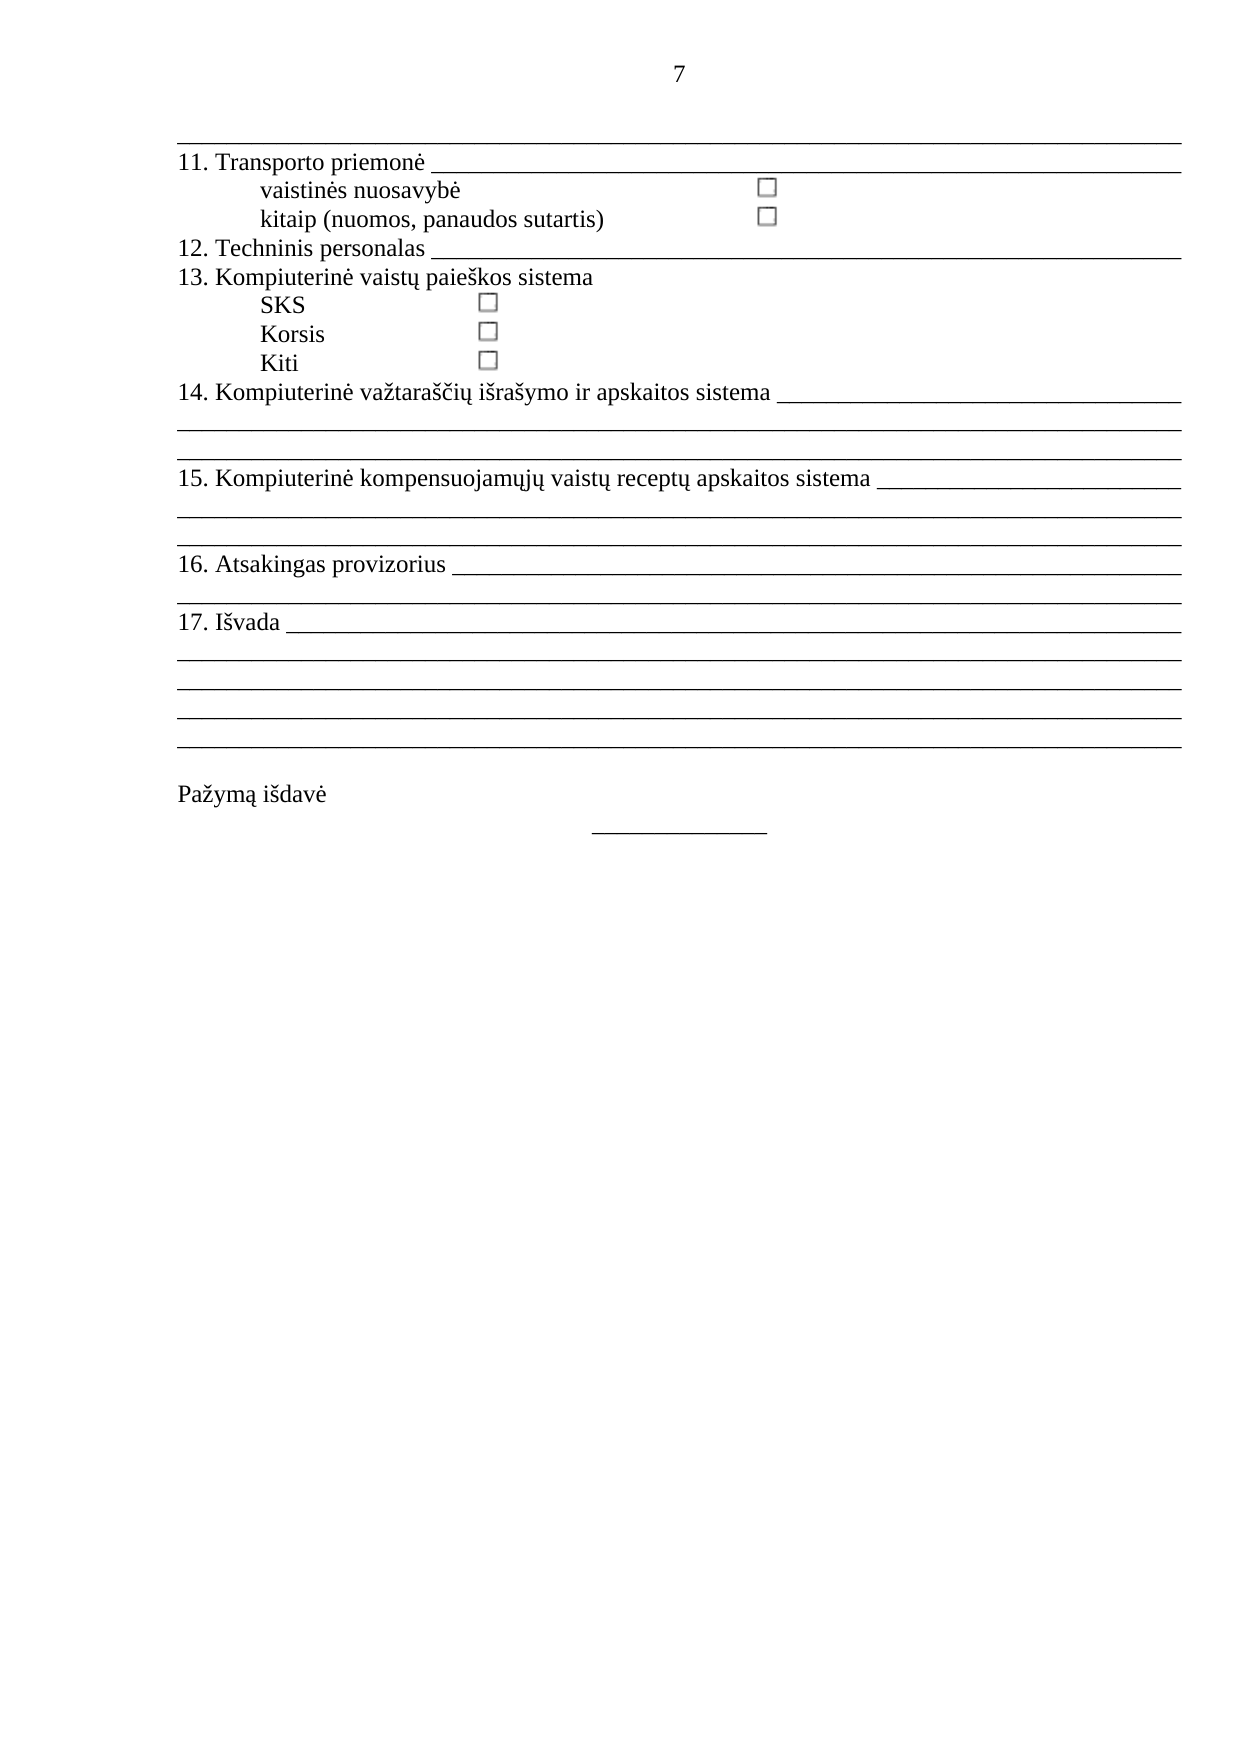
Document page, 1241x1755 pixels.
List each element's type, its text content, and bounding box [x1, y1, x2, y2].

table_header SKS [177, 291, 462, 319]
table_cell [741, 204, 1181, 233]
table_cell Korsis [177, 319, 462, 348]
table_header vaistinės nuosavybė [177, 176, 741, 204]
text 14. Kompiuterinė važtaraščių išrašymo ir apskaitos sistema [177, 377, 1181, 406]
table_cell Kiti [177, 348, 462, 377]
table_cell kitaip (nuomos, panaudos sutartis) [177, 204, 741, 233]
text 17. Išvada [177, 607, 1181, 636]
table_header [462, 291, 1181, 319]
text 12. Techninis personalas [177, 233, 1181, 262]
table_header [741, 176, 1181, 204]
text 15. Kompiuterinė kompensuojamųjų vaistų receptų apskaitos sistema [177, 463, 1181, 492]
text 11. Transporto priemonė [177, 147, 1181, 176]
text 13. Kompiuterinė vaistų paieškos sistema [177, 262, 1181, 291]
text Pažymą išdavė [177, 779, 1181, 808]
text ______________ [177, 808, 1181, 837]
table_cell [462, 348, 1181, 377]
text 16. Atsakingas provizorius [177, 549, 1181, 578]
table_cell [462, 319, 1181, 348]
